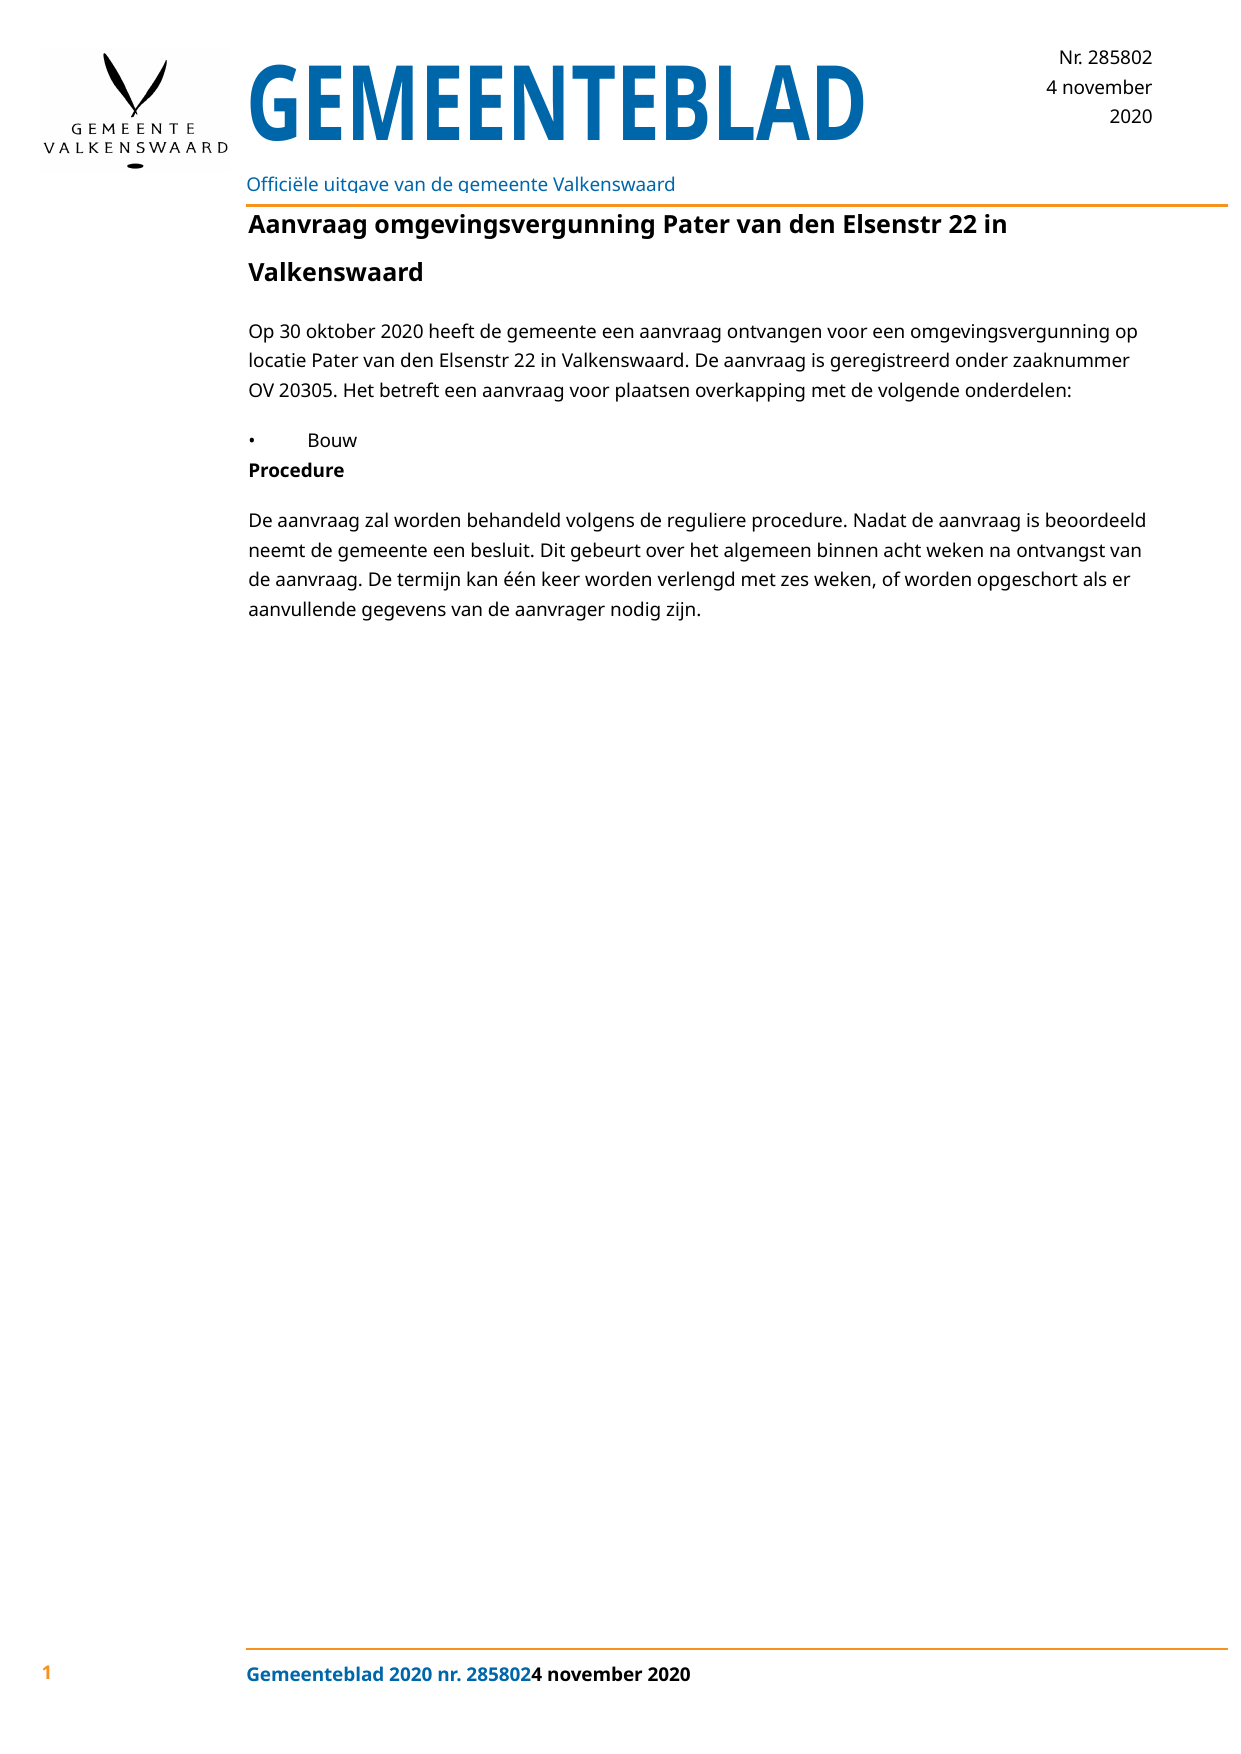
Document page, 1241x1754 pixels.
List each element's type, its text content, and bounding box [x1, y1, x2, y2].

text Op 30 oktober 2020 heeft de gemeente een aanvraag ontvangen voor een omgevingsvergunning op locatie Pater van den Elsenstr 22 in Valkenswaard. De aanvraag is geregistreerd onder zaaknummer OV 20305. Het betreft een aanvraag voor plaatsen overkapping met de volgende onderdelen: [248, 318, 1152, 403]
list Bouw [248, 427, 1152, 453]
text De aanvraag zal worden behandeld volgens de reguliere procedure. Nadat de aanvraag is beoordeeld neemt de gemeente een besluit. Dit gebeurt over het algemeen binnen acht weken na ontvangst van de aanvraag. De termijn kan één keer worden verlengd met zes weken, of worden opgeschort als er aanvullende gegevens van de aanvrager nodig zijn. [248, 507, 1152, 622]
text Aanvraag omgevingsvergunning Pater van den Elsenstr 22 in Valkenswaard [248, 207, 1152, 288]
picture [41, 47, 231, 172]
text Procedure [248, 457, 1152, 483]
